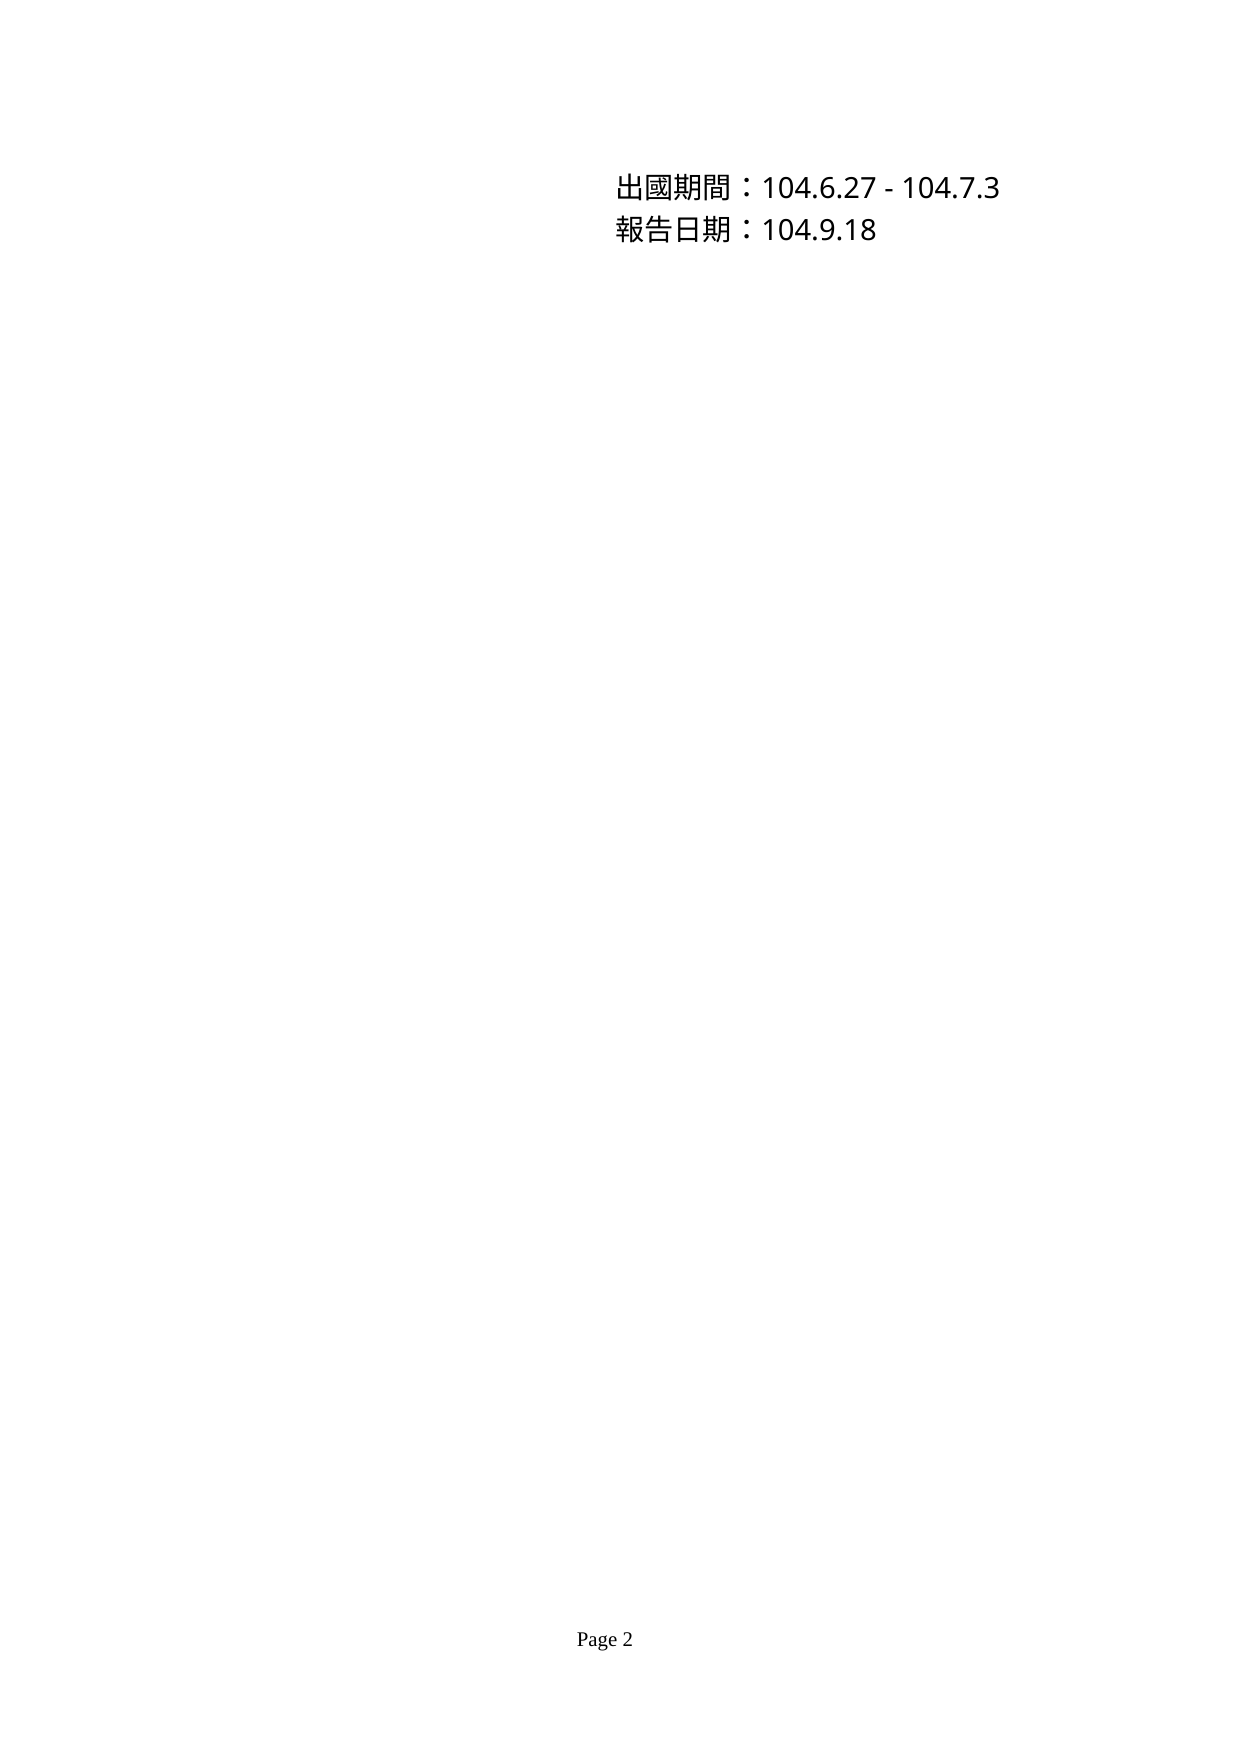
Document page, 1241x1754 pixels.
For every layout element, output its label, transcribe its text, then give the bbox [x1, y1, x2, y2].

text 報告日期：104.9.18 [394, 207, 1053, 249]
text 出國期間：104.6.27 - 104.7.3 [394, 164, 1053, 207]
